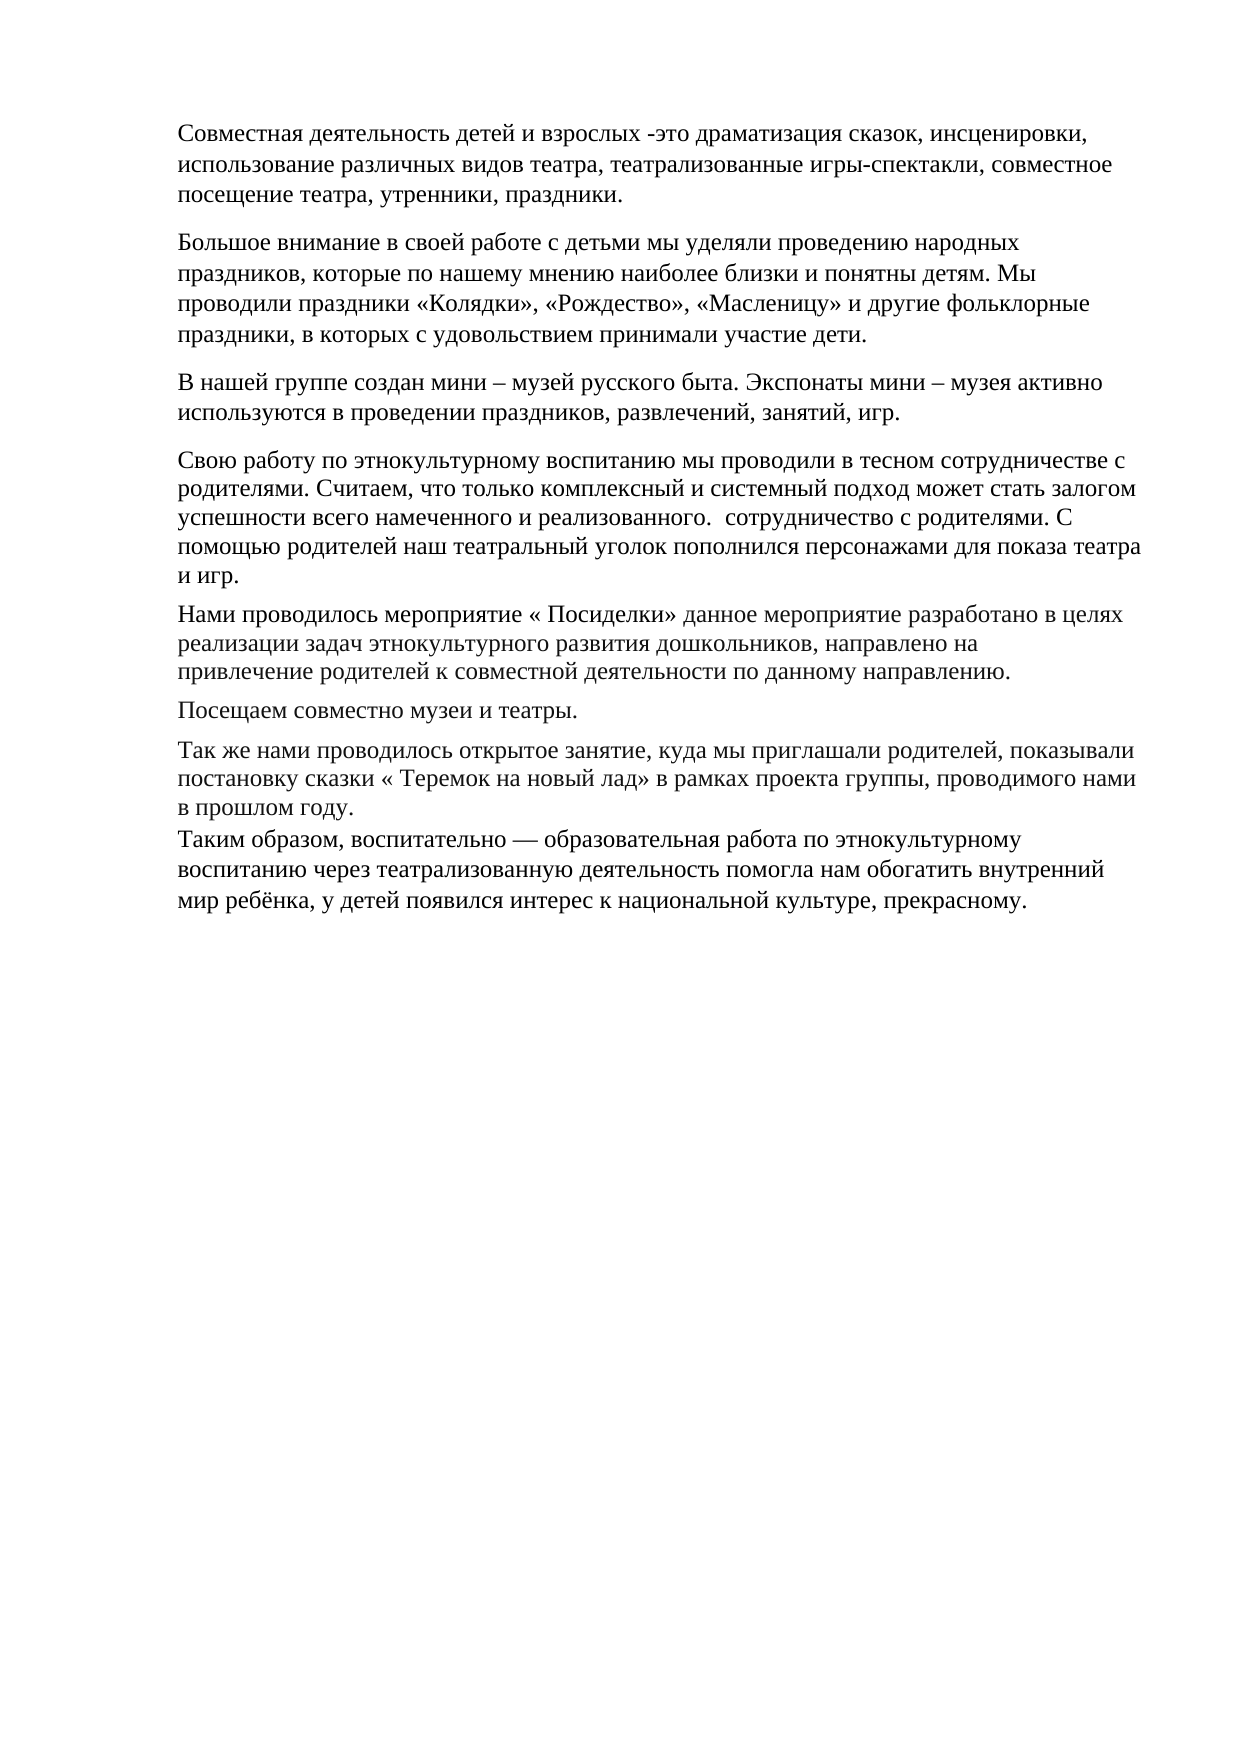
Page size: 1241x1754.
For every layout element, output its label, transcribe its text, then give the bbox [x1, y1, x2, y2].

text Большое внимание в своей работе с детьми мы уделяли проведению народных праздников, которые по нашему мнению наиболее близки и понятны детям. Мы проводили праздники «Колядки», «Рождество», «Масленицу» и другие фольклорные праздники, в которых с удовольствием принимали участие дети. [177, 227, 1152, 348]
text Так же нами проводилось открытое занятие, куда мы приглашали родителей, показывали постановку сказки « Теремок на новый лад» в рамках проекта группы, проводимого нами в прошлом году. [177, 735, 1152, 821]
text Нами проводилось мероприятие « Посиделки» данное мероприятие разработано в целях реализации задач этнокультурного развития дошкольников, направлено на привлечение родителей к совместной деятельности по данному направлению. [177, 599, 1152, 685]
text В нашей группе создан мини – музей русского быта. Экспонаты мини – музея активно используются в проведении праздников, развлечений, занятий, игр. [177, 367, 1152, 426]
text Посещаем совместно музеи и театры. [177, 696, 1152, 724]
text Таким образом, воспитательно — образовательная работа по этнокультурному воспитанию через театрализованную деятельность помогла нам обогатить внутренний мир ребёнка, у детей появился интерес к национальной культуре, прекрасному. [177, 824, 1152, 914]
text Совместная деятельность детей и взрослых -это драматизация сказок, инсценировки, использование различных видов театра, театрализованные игры-спектакли, совместное посещение театра, утренники, праздники. [177, 118, 1152, 208]
text Свою работу по этнокультурному воспитанию мы проводили в тесном сотрудничестве с родителями. Считаем, что только комплексный и системный подход может стать залогом успешности всего намеченного и реализованного. сотрудничество с родителями. С помощью родителей наш театральный уголок пополнился персонажами для показа театра и игр. [177, 445, 1152, 588]
